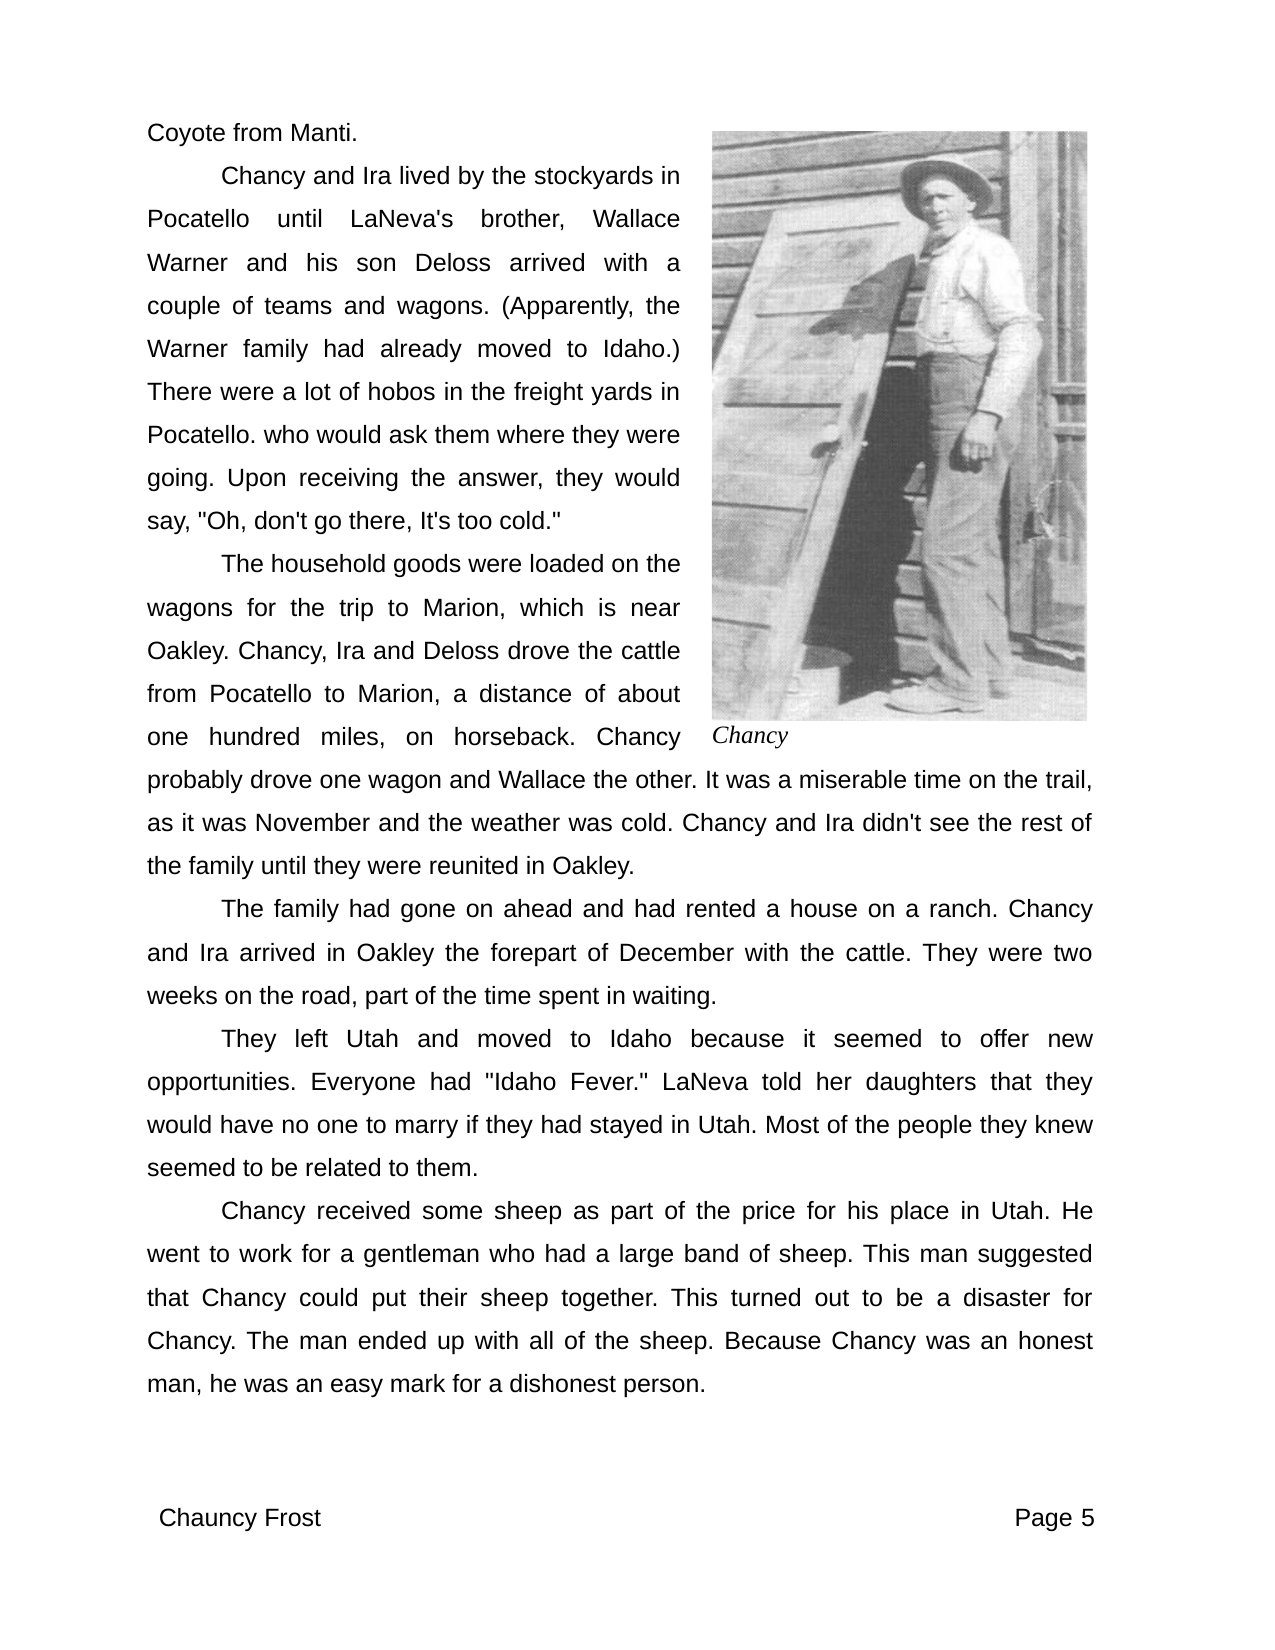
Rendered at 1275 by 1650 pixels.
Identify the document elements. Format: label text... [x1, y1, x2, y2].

text Coyote from Manti. [147, 118, 712, 147]
text Chancy and Ira lived by the stockyards in Pocatello until LaNeva's brother, Wallace Warner and his son Deloss arrived with a couple of teams and wagons. (Apparently, the Warner family had already moved to Idaho.) There were a lot of hobos in the freight yards in Pocatello. who would ask them where they were going. Upon receiving the answer, they would say, "Oh, don't go there, It's too cold." [147, 161, 711, 535]
picture [711, 131, 1088, 721]
text Chancy [712, 721, 1087, 749]
text The family had gone on ahead and had rented a house on a ranch. Chancy and Ira arrived in Oakley the forepart of December with the cattle. They were two weeks on the road, part of the time spent in waiting. [147, 894, 1095, 1009]
text Chancy received some sheep as part of the price for his place in Utah. He went to work for a gentleman who had a large band of sheep. This man suggested that Chancy could put their sheep together. This turned out to be a disaster for Chancy. The man ended up with all of the sheep. Because Chancy was an honest man, he was an easy mark for a dishonest person. [147, 1196, 1095, 1397]
text The household goods were loaded on the wagons for the trip to Marion, which is near Oakley. Chancy, Ira and Deloss drove the cattle from Pocatello to Marion, a distance of about one hundred miles, on horseback. Chancy probably drove one wagon and Wallace the other. It was a miserable time on the trail, as it was November and the weather was cold. Chancy and Ira didn't see the rest of the family until they were reunited in Oakley. [147, 549, 1095, 880]
text They left Utah and moved to Idaho because it seemed to offer new opportunities. Everyone had "Idaho Fever." LaNeva told her daughters that they would have no one to marry if they had stayed in Utah. Most of the people they knew seemed to be related to them. [147, 1024, 1095, 1182]
